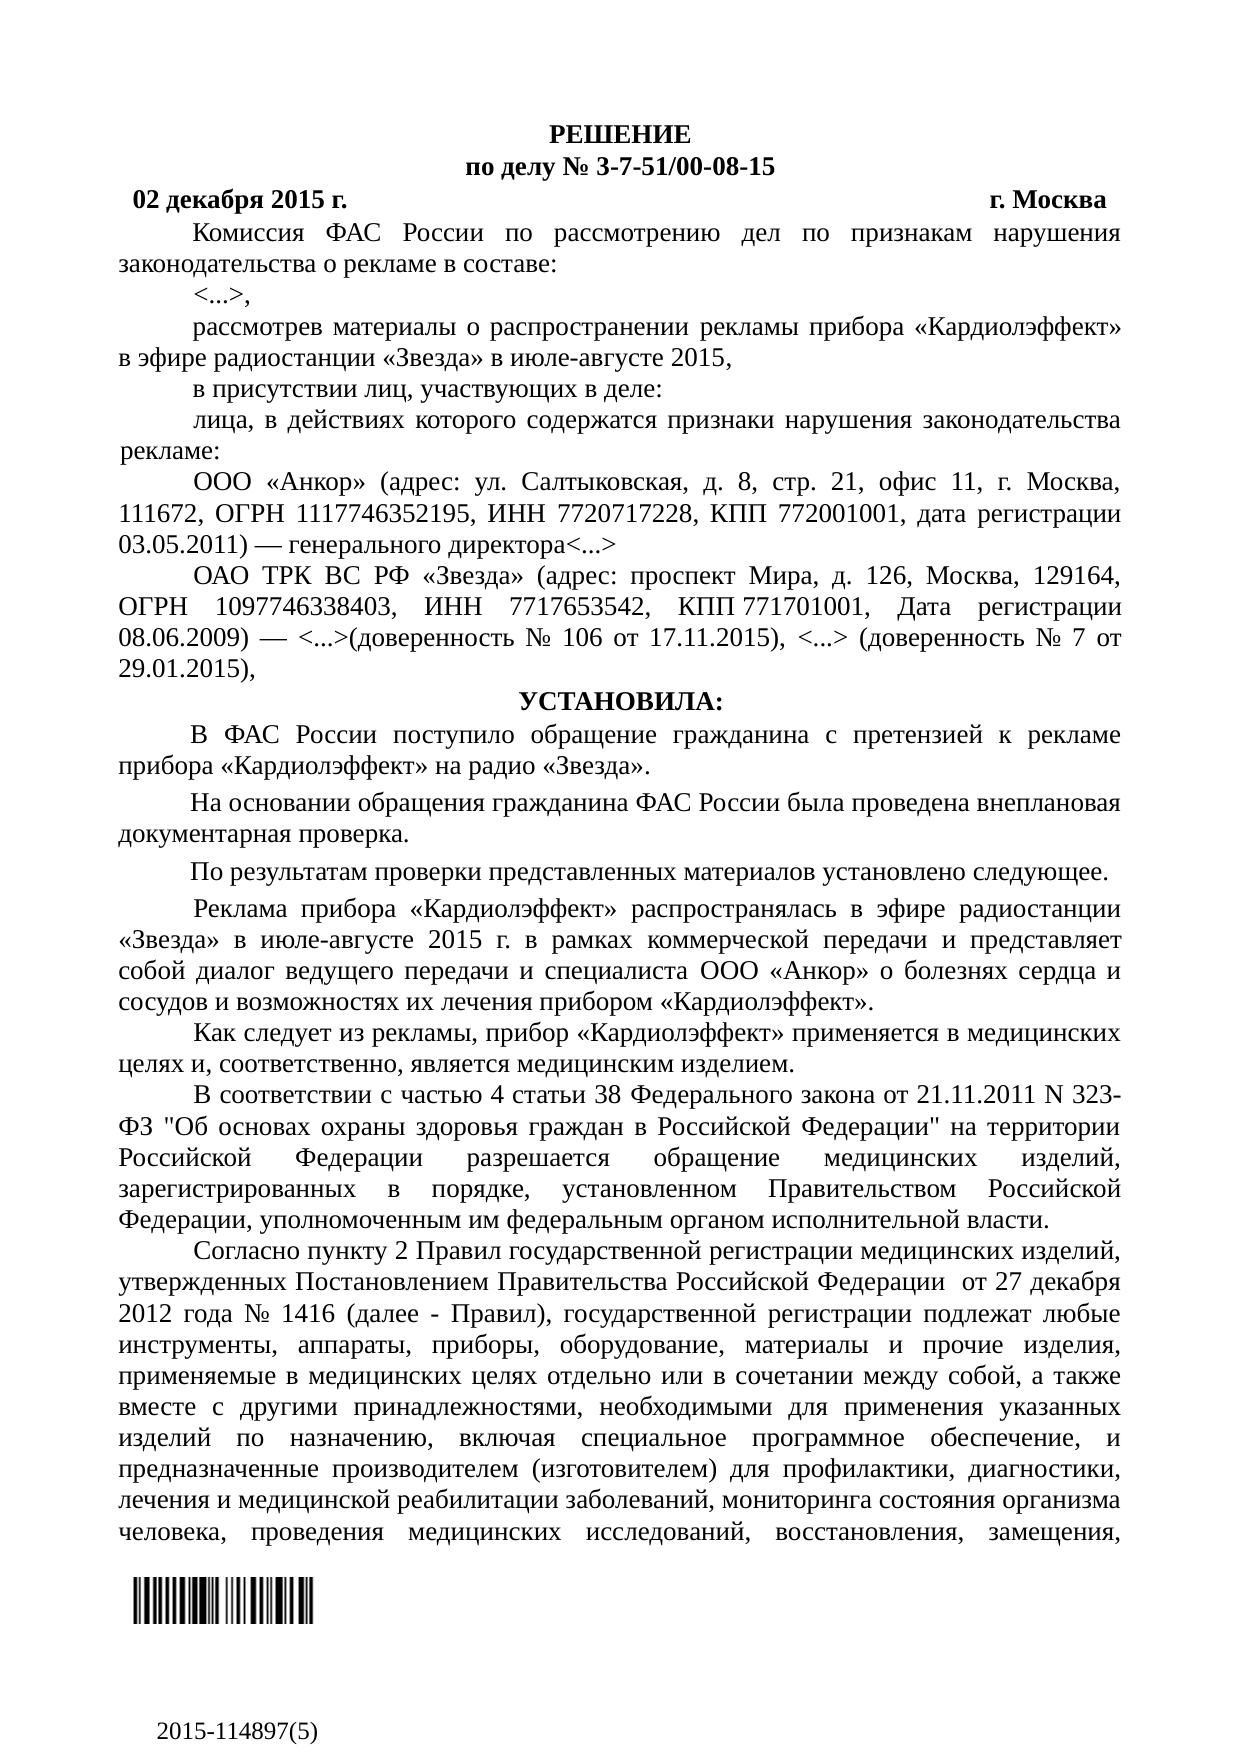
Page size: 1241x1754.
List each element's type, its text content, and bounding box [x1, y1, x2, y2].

text На основании обращения гражданина ФАС России была проведена внеплановая документарная проверка. [118, 786, 1122, 849]
text РЕШЕНИЕ [118, 118, 1122, 149]
picture [118, 1577, 331, 1624]
text В ФАС России поступило обращение гражданина с претензией к рекламе прибора «Кардиолэффект» на радио «Звезда». [118, 718, 1122, 781]
text в присутствии лиц, участвующих в деле: [118, 372, 1122, 403]
text 02 декабря 2015 г. г. Москва [118, 183, 1122, 214]
text В соответствии с частью 4 статьи 38 Федерального закона от 21.11.2011 N 323-ФЗ "Об основах охраны здоровья граждан в Российской Федерации" на территории Российской Федерации разрешается обращение медицинских изделий, зарегистрированных в порядке, установленном Правительством Российской Федерации, уполномоченным им федеральным органом исполнительной власти. [118, 1079, 1122, 1234]
text Реклама прибора «Кардиолэффект» распространялась в эфире радиостанции «Звезда» в июле-августе 2015 г. в рамках коммерческой передачи и представляет собой диалог ведущего передачи и специалиста ООО «Анкор» о болезнях сердца и сосудов и возможностях их лечения прибором «Кардиолэффект». [118, 892, 1122, 1016]
text По результатам проверки представленных материалов установлено следующее. [118, 855, 1122, 886]
text Как следует из рекламы, прибор «Кардиолэффект» применяется в медицинских целях и, соответственно, является медицинским изделием. [118, 1016, 1122, 1079]
text Согласно пункту 2 Правил государственной регистрации медицинских изделий, утвержденных Постановлением Правительства Российской Федерации от 27 декабря 2012 года № 1416 (далее - Правил), государственной регистрации подлежат любые инструменты, аппараты, приборы, оборудование, материалы и прочие изделия, применяемые в медицинских целях отдельно или в сочетании между собой, а также вместе с другими принадлежностями, необходимыми для применения указанных изделий по назначению, включая специальное программное обеспечение, и предназначенные производителем (изготовителем) для профилактики, диагностики, лечения и медицинской реабилитации заболеваний, мониторинга состояния организма человека, проведения медицинских исследований, восстановления, замещения, [118, 1234, 1122, 1546]
text лица, в действиях которого содержатся признаки нарушения законодательства рекламе: [120, 403, 1122, 466]
text <...>, [118, 279, 1122, 310]
text по делу № 3-7-51/00-08-15 [118, 150, 1122, 181]
text Комиссия ФАС России по рассмотрению дел по признакам нарушения законодательства о рекламе в составе: [118, 216, 1122, 279]
text УСТАНОВИЛА: [118, 685, 1122, 716]
text ООО «Анкор» (адрес: ул. Салтыковская, д. 8, стр. 21, офис 11, г. Москва, 111672, ОГРН 1117746352195, ИНН 7720717228, КПП 772001001, дата регистрации 03.05.2011) — генерального директора<...> [118, 466, 1122, 559]
text рассмотрев материалы о распространении рекламы прибора «Кардиолэффект» в эфире радиостанции «Звезда» в июле-августе 2015, [118, 310, 1122, 372]
text ОАО ТРК ВС РФ «Звезда» (адрес: проспект Мира, д. 126, Москва, 129164, ОГРН 1097746338403, ИНН 7717653542, КПП 771701001, Дата регистрации 08.06.2009) — <...>(доверенность № 106 от 17.11.2015), <...> (доверенность № 7 от 29.01.2015), [118, 559, 1122, 683]
